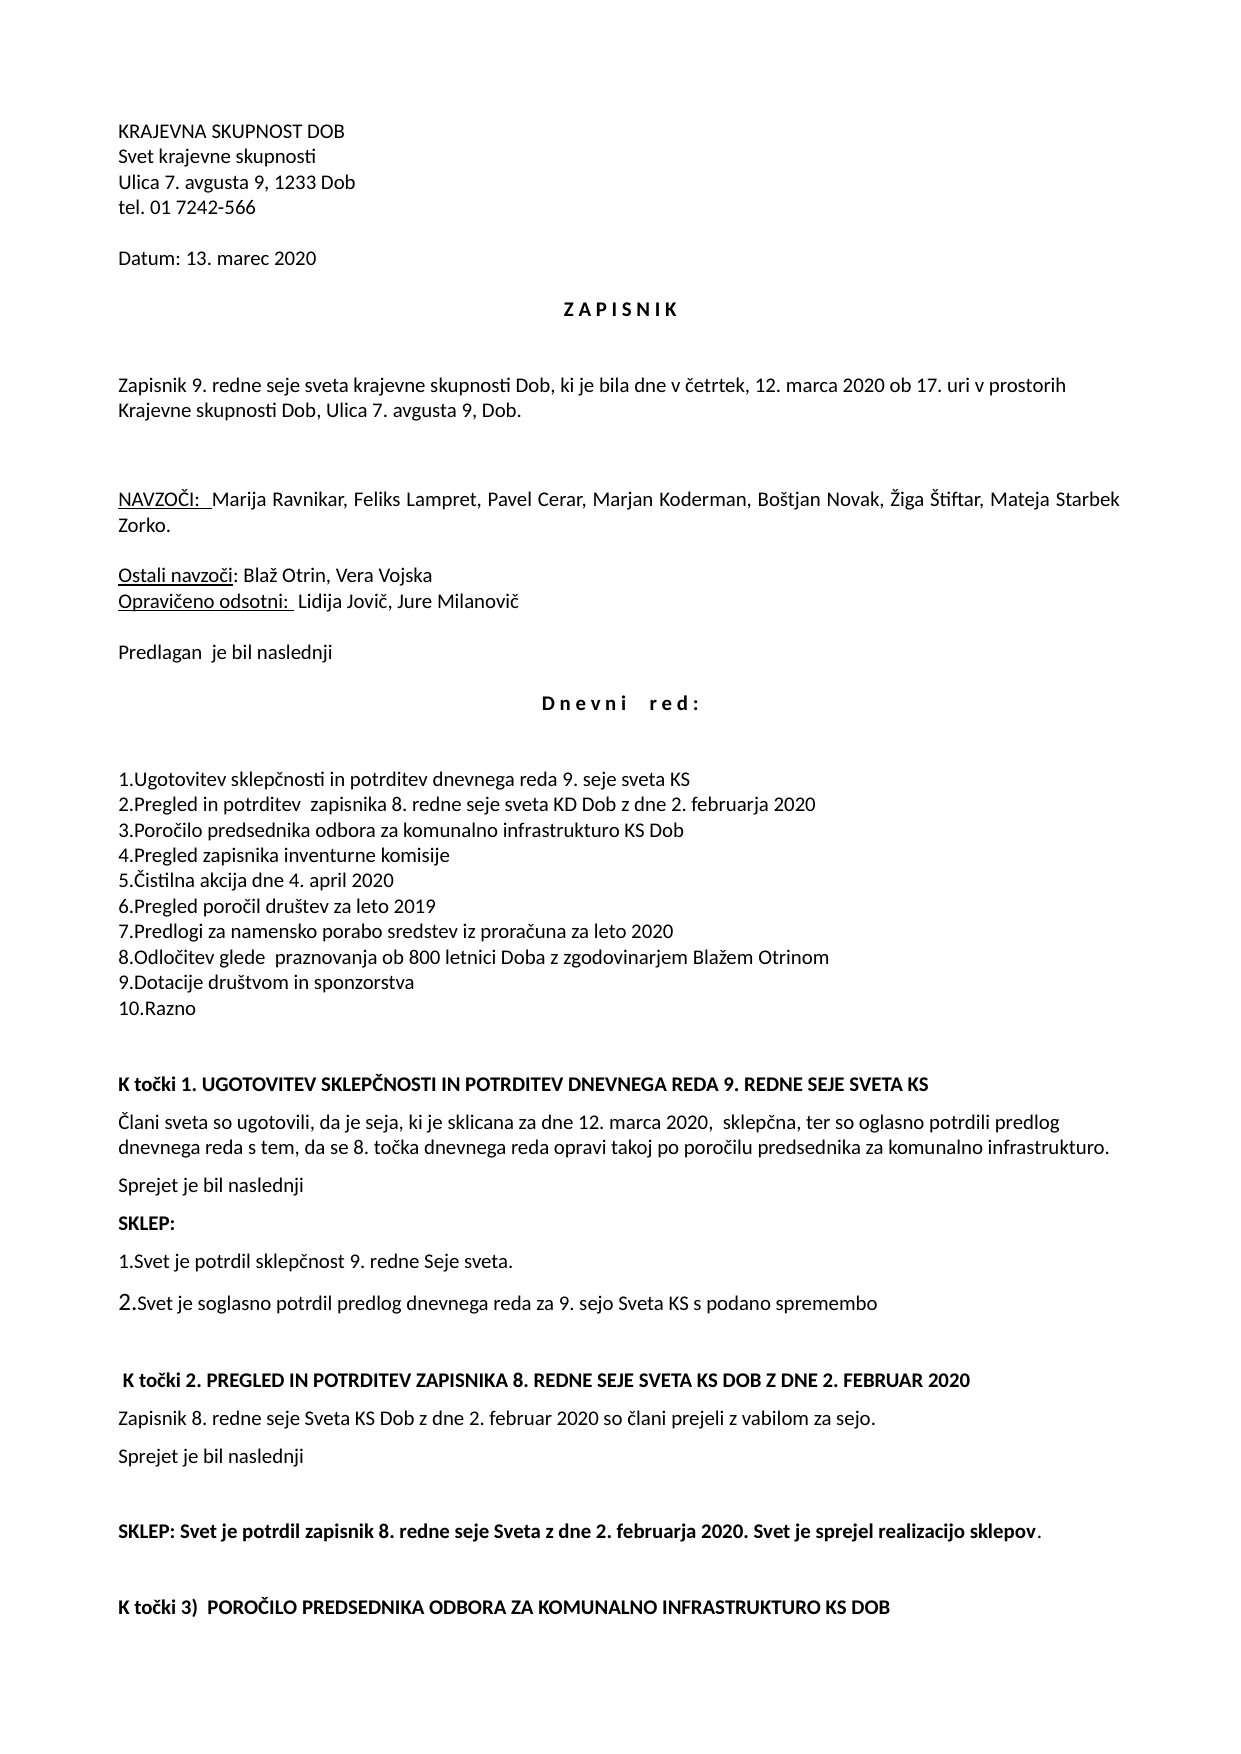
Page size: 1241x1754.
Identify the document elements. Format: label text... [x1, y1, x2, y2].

text SKLEP: [118, 1210, 1122, 1236]
subtitle Z A P I S N I K [118, 296, 1122, 321]
text tel. 01 7242-566 [118, 194, 1122, 220]
list Svet je soglasno potrdil predlog dnevnega reda za 9. sejo Sveta KS s podano spremembo [118, 1286, 1122, 1317]
text Sprejet je bil naslednji [118, 1443, 1122, 1468]
list Čistilna akcija dne 4. april 2020 [118, 868, 1122, 893]
list Dotacije društvom in sponzorstva [118, 969, 1122, 995]
text NAVZOČI: Marija Ravnikar, Feliks Lampret, Pavel Cerar, Marjan Koderman, Boštjan Novak, Žiga Štiftar, Mateja Starbek Zorko. [118, 486, 1122, 537]
list Svet je potrdil sklepčnost 9. redne Seje sveta. [118, 1248, 1122, 1273]
text Ostali navzoči: Blaž Otrin, Vera Vojska [118, 563, 1122, 588]
text Sprejet je bil naslednji [118, 1172, 1122, 1198]
text Svet krajevne skupnosti [118, 143, 1122, 169]
text Ulica 7. avgusta 9, 1233 Dob [118, 169, 1122, 194]
list Poročilo predsednika odbora za komunalno infrastrukturo KS Dob [118, 817, 1122, 842]
text Datum: 13. marec 2020 [118, 245, 1122, 271]
list Pregled zapisnika inventurne komisije [118, 842, 1122, 868]
text Zapisnik 9. redne seje sveta krajevne skupnosti Dob, ki je bila dne v četrtek, 12. marca 2020 ob 17. uri v prostorih Krajevne skupnosti Dob, Ulica 7. avgusta 9, Dob. [118, 372, 1122, 423]
text K točki 1. UGOTOVITEV SKLEPČNOSTI IN POTRDITEV DNEVNEGA REDA 9. REDNE SEJE SVETA KS [118, 1071, 1122, 1096]
text SKLEP: Svet je potrdil zapisnik 8. redne seje Sveta z dne 2. februarja 2020. Svet je sprejel realizacijo sklepov. [118, 1519, 1122, 1544]
text Predlagan je bil naslednji [118, 639, 1122, 664]
text D n e v n i r e d : [118, 690, 1122, 715]
list Odločitev glede praznovanja ob 800 letnici Doba z zgodovinarjem Blažem Otrinom [118, 944, 1122, 969]
text Zapisnik 8. redne seje Sveta KS Dob z dne 2. februar 2020 so člani prejeli z vabilom za sejo. [118, 1405, 1122, 1430]
text Opravičeno odsotni: Lidija Jovič, Jure Milanovič [118, 588, 1122, 613]
list Pregled poročil društev za leto 2019 [118, 893, 1122, 918]
list Pregled in potrditev zapisnika 8. redne seje sveta KD Dob z dne 2. februarja 2020 [118, 791, 1122, 817]
list Razno [118, 995, 1122, 1020]
text KRAJEVNA SKUPNOST DOB [118, 118, 1122, 143]
text K točki 3) POROČILO PREDSEDNIKA ODBORA ZA KOMUNALNO INFRASTRUKTURO KS DOB [118, 1594, 1122, 1620]
text K točki 2. PREGLED IN POTRDITEV ZAPISNIKA 8. REDNE SEJE SVETA KS DOB Z DNE 2. FEBRUAR 2020 [118, 1367, 1122, 1392]
text Člani sveta so ugotovili, da je seja, ki je sklicana za dne 12. marca 2020, sklepčna, ter so oglasno potrdili predlog dnevnega reda s tem, da se 8. točka dnevnega reda opravi takoj po poročilu predsednika za komunalno infrastrukturo. [118, 1109, 1122, 1160]
list Predlogi za namensko porabo sredstev iz proračuna za leto 2020 [118, 918, 1122, 944]
list Ugotovitev sklepčnosti in potrditev dnevnega reda 9. seje sveta KS [118, 766, 1122, 791]
